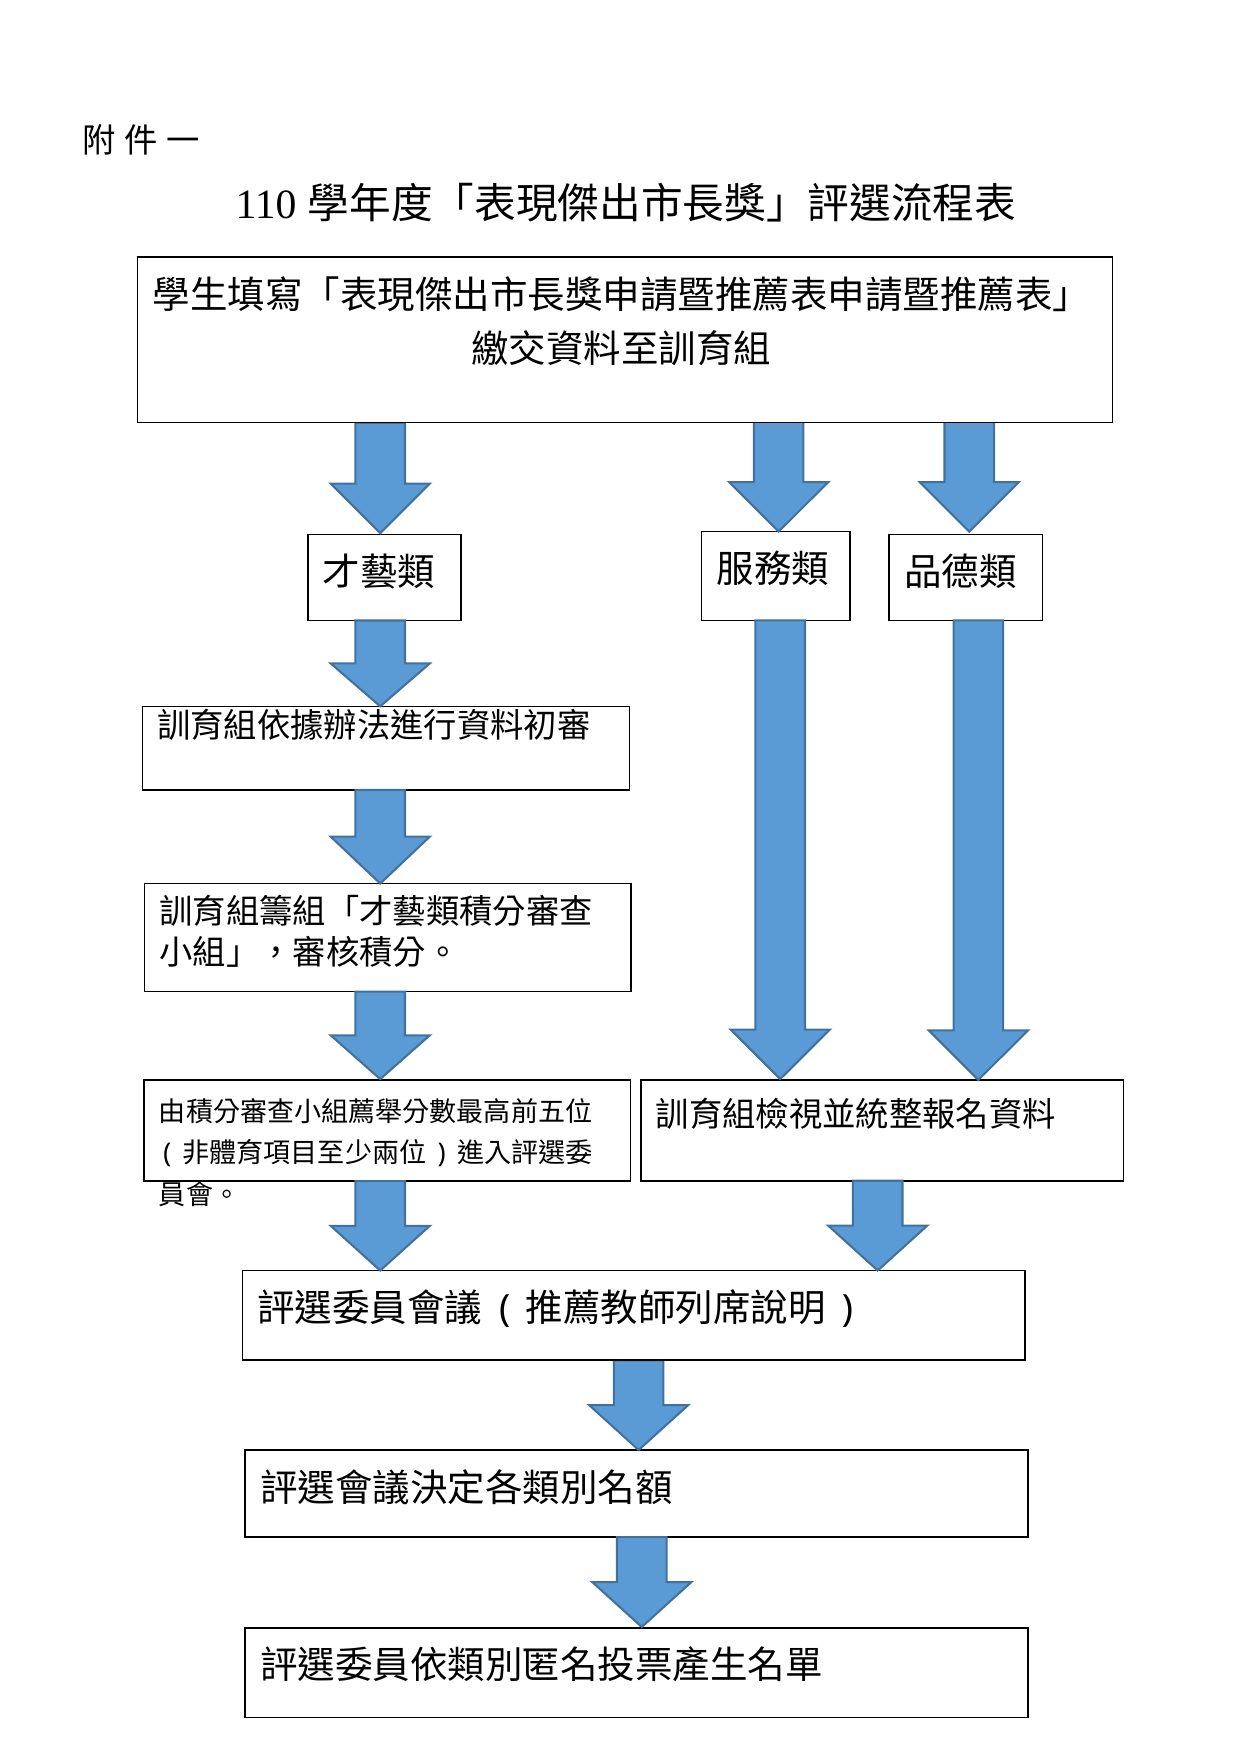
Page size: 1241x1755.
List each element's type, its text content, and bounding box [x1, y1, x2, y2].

text 110學年度「表現傑出市長獎」評選流程表 [78, 158, 1162, 221]
text 附件一 [78, 96, 1162, 158]
